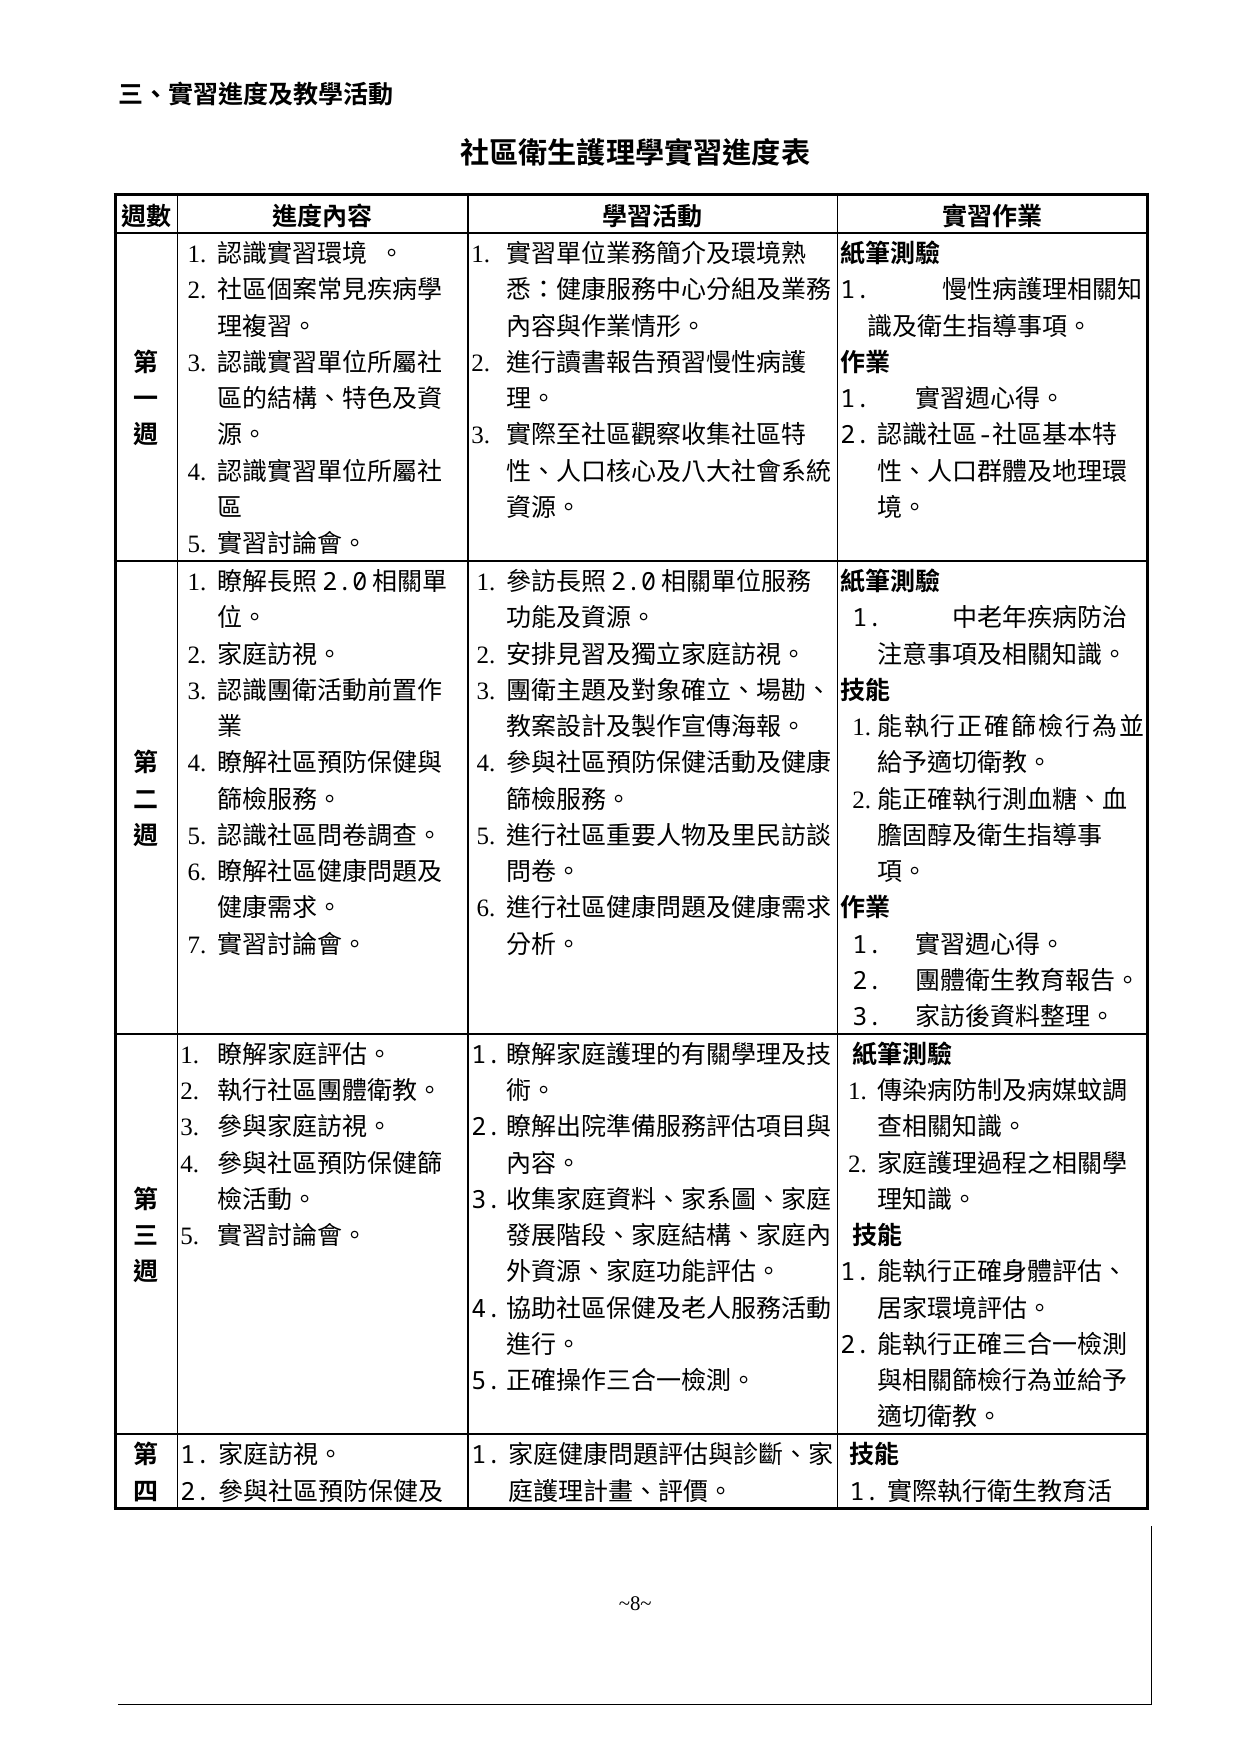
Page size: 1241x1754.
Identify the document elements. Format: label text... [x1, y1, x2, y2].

table_cell 紙筆測驗 慢性病護理相關知識及衛生指導事項。 作業 實習週心得。 認識社區-社區基本特性、人口群體及地理環境。 [838, 234, 1146, 560]
table_cell 瞭解家庭評估。 執行社區團體衛教。 參與家庭訪視。 參與社區預防保健篩檢活動。 實習討論會。 [178, 1035, 467, 1433]
table_cell 第 二 週 [117, 562, 177, 1033]
table_cell 第 三 週 [117, 1035, 177, 1433]
table_cell 技能 實際執行衛生教育活動。 作業 團衛報告。 社評或家評報告。 [838, 1435, 1146, 1507]
table_cell 家庭健康問題評估與診斷、家庭護理計畫、評價。 社區、團體衛生教育活動執行及評價 完成實習作業成果(以簡報及影片呈現)。 與實習單位相關人員進行實習檢討會。 [469, 1435, 837, 1507]
table_header 週數 [117, 196, 177, 232]
table_cell 紙筆測驗 傳染病防制及病媒蚊調查相關知識。 家庭護理過程之相關學理知識。 技能 能執行正確身體評估、居家環境評估。 能執行正確三合一檢測與相關篩檢行為並給予適切衛教。 [838, 1035, 1146, 1433]
table_cell 第 四 [117, 1435, 177, 1507]
text 三、實習進度及教學活動 [118, 75, 1152, 111]
table_cell 瞭解家庭護理的有關學理及技術。 瞭解出院準備服務評估項目與內容。 收集家庭資料、家系圖、家庭發展階段、家庭結構、家庭內外資源、家庭功能評估。 協助社區保健及老人服務活動進行。 正確操作三合一檢測。 [469, 1035, 837, 1433]
table_header 實習作業 [838, 196, 1146, 232]
table_cell 紙筆測驗 中老年疾病防治注意事項及相關知識。 技能 能執行正確篩檢行為並給予適切衛教。 能正確執行測血糖、血膽固醇及衛生指導事項。 作業 實習週心得。 團體衛生教育報告。 家訪後資料整理。 [838, 562, 1146, 1033]
table_cell 家庭訪視。 參與社區預防保健及篩檢服務。 實習成果呈現。 辦理實習檢討會。 [178, 1435, 467, 1507]
table_cell 瞭解長照2.0相關單位。 家庭訪視。 認識團衛活動前置作業 瞭解社區預防保健與篩檢服務。 認識社區問卷調查。 瞭解社區健康問題及健康需求。 實習討論會。 [178, 562, 467, 1033]
table_cell 參訪長照2.0相關單位服務功能及資源。 安排見習及獨立家庭訪視。 團衛主題及對象確立、場勘、教案設計及製作宣傳海報。 參與社區預防保健活動及健康篩檢服務。 進行社區重要人物及里民訪談問卷。 進行社區健康問題及健康需求分析。 [469, 562, 837, 1033]
table_cell 認識實習環境 。 社區個案常見疾病學理複習。 認識實習單位所屬社區的結構、特色及資源。 認識實習單位所屬社區 實習討論會。 [178, 234, 467, 560]
table_header 進度內容 [178, 196, 467, 232]
text 社區衛生護理學實習進度表 [118, 129, 1152, 172]
table_header 學習活動 [469, 196, 837, 232]
table_cell 實習單位業務簡介及環境熟悉：健康服務中心分組及業務內容與作業情形。 進行讀書報告預習慢性病護理。 實際至社區觀察收集社區特性、人口核心及八大社會系統資源。 [469, 234, 837, 560]
table_cell 第 一 週 [117, 234, 177, 560]
